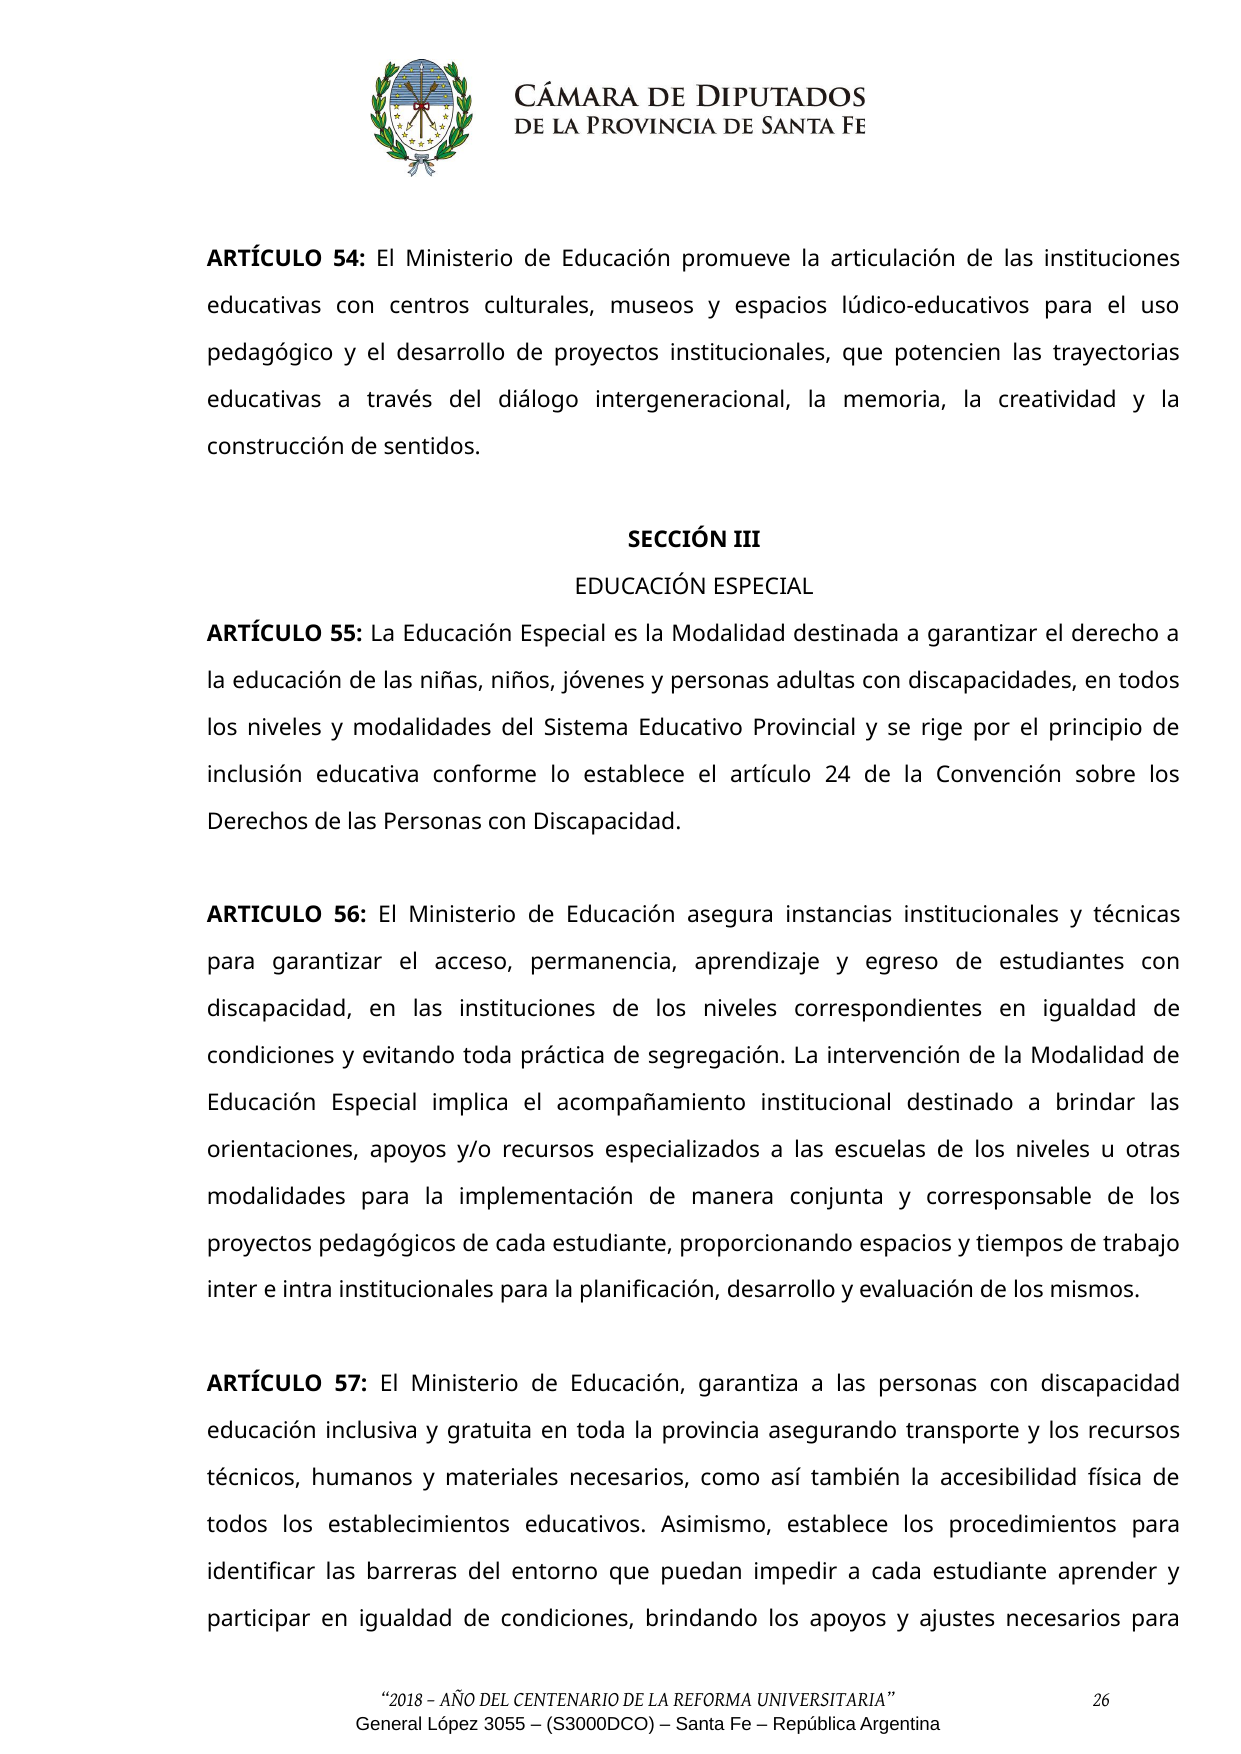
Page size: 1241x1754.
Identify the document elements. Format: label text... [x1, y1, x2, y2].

text ARTÍCULO 54: El Ministerio de Educación promueve la articulación de las instituciones educativas con centros culturales, museos y espacios lúdico-educativos para el uso pedagógico y el desarrollo de proyectos institucionales, que potencien las trayectorias educativas a través del diálogo intergeneracional, la memoria, la creatividad y la construcción de sentidos. [207, 242, 1181, 461]
subtitle SECCIÓN III [207, 523, 1181, 555]
text ARTICULO 56: El Ministerio de Educación asegura instancias institucionales y técnicas para garantizar el acceso, permanencia, aprendizaje y egreso de estudiantes con discapacidad, en las instituciones de los niveles correspondientes en igualdad de condiciones y evitando toda práctica de segregación. La intervención de la Modalidad de Educación Especial implica el acompañamiento institucional destinado a brindar las orientaciones, apoyos y/o recursos especializados a las escuelas de los niveles u otras modalidades para la implementación de manera conjunta y corresponsable de los proyectos pedagógicos de cada estudiante, proporcionando espacios y tiempos de trabajo inter e intra institucionales para la planificación, desarrollo y evaluación de los mismos. [207, 898, 1181, 1305]
text ARTÍCULO 57: El Ministerio de Educación, garantiza a las personas con discapacidad educación inclusiva y gratuita en toda la provincia asegurando transporte y los recursos técnicos, humanos y materiales necesarios, como así también la accesibilidad física de todos los establecimientos educativos. Asimismo, establece los procedimientos para identificar las barreras del entorno que puedan impedir a cada estudiante aprender y participar en igualdad de condiciones, brindando los apoyos y ajustes necesarios para [207, 1367, 1181, 1633]
subtitle EDUCACIÓN ESPECIAL [207, 570, 1181, 602]
picture [370, 59, 866, 181]
text ARTÍCULO 55: La Educación Especial es la Modalidad destinada a garantizar el derecho a la educación de las niñas, niños, jóvenes y personas adultas con discapacidades, en todos los niveles y modalidades del Sistema Educativo Provincial y se rige por el principio de inclusión educativa conforme lo establece el artículo 24 de la Convención sobre los Derechos de las Personas con Discapacidad. [207, 617, 1181, 836]
